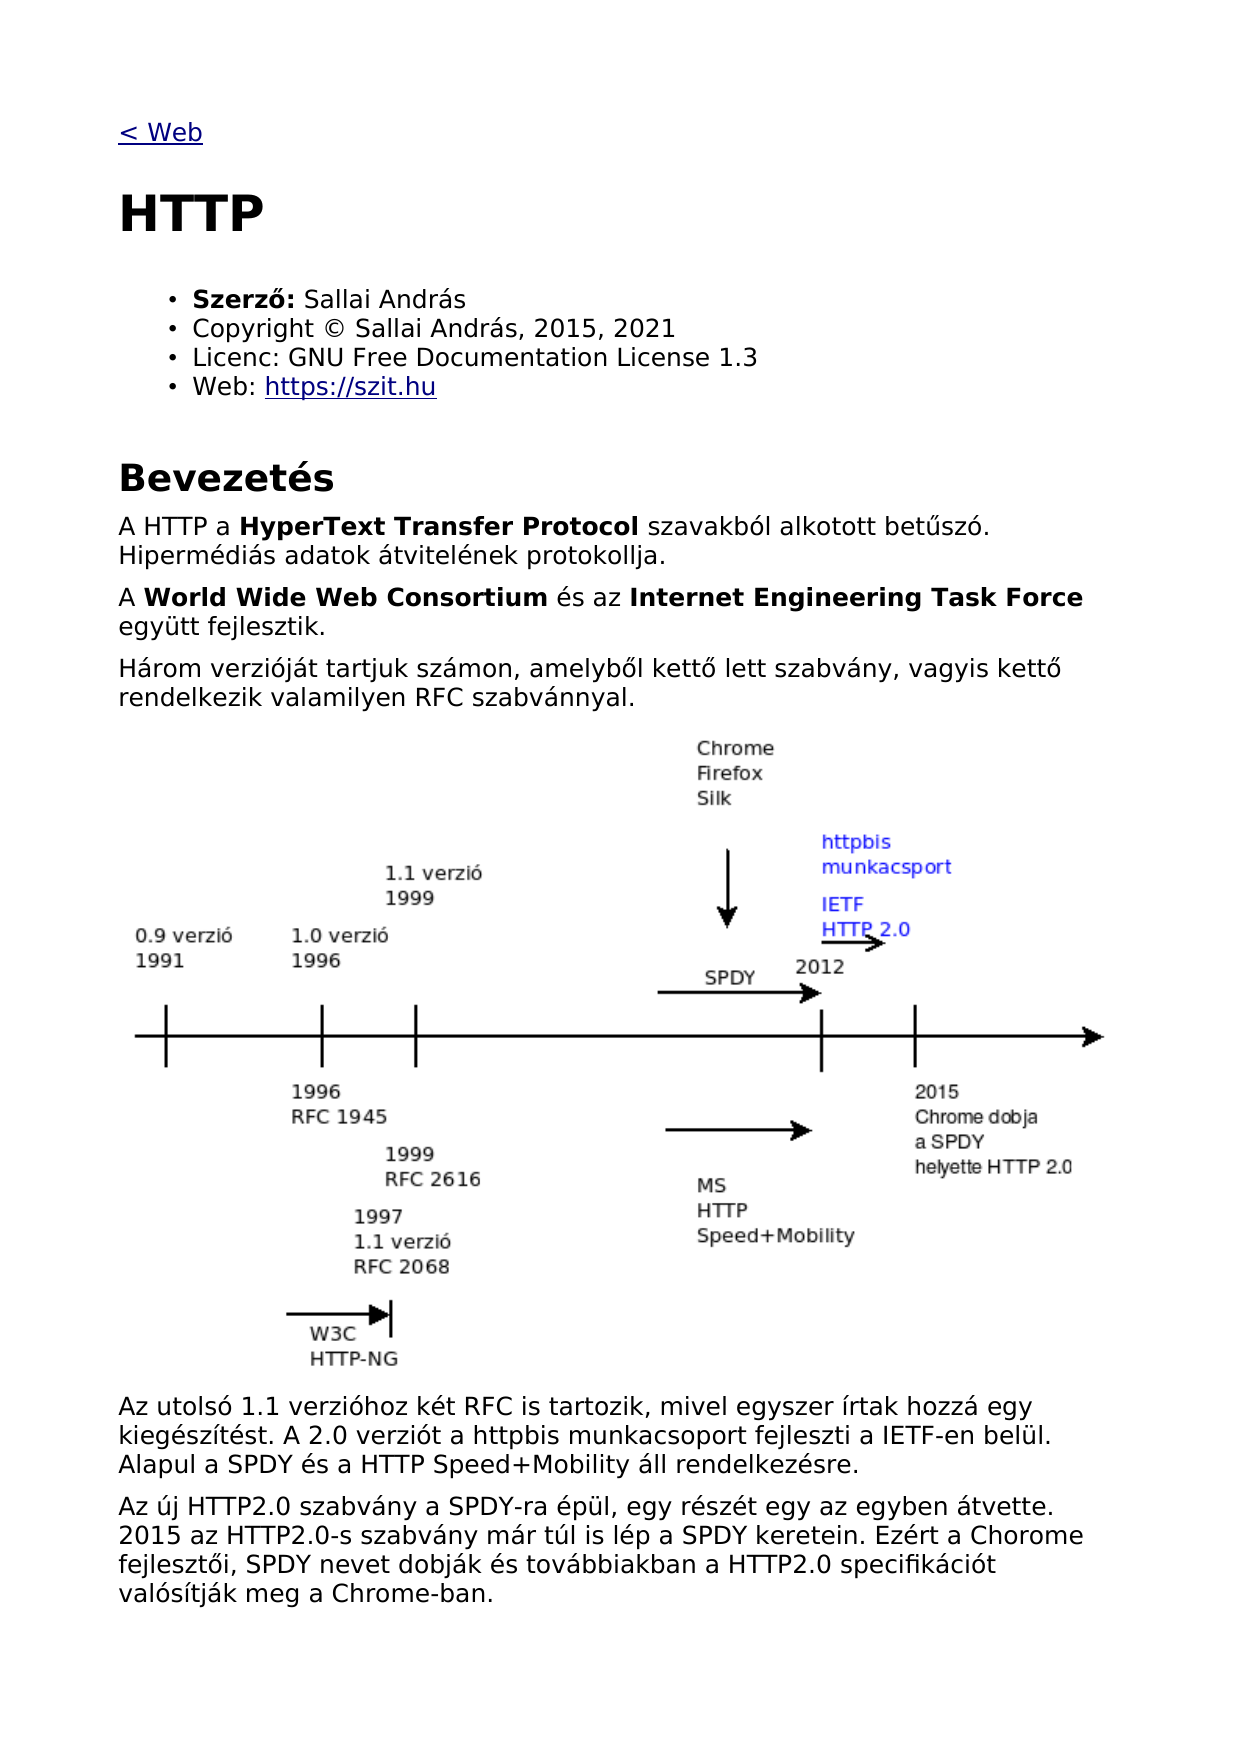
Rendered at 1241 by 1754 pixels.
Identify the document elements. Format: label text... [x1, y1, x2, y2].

list Copyright © Sallai András, 2015, 2021 [177, 314, 1122, 343]
subtitle HTTP [118, 185, 1122, 243]
text Három verzióját tartjuk számon, amelyből kettő lett szabvány, vagyis kettő rendelkezik valamilyen RFC szabvánnyal. [118, 654, 1122, 712]
text Az új HTTP2.0 szabvány a SPDY-ra épül, egy részét egy az egyben átvette. 2015 az HTTP2.0-s szabvány már túl is lép a SPDY keretein. Ezért a Chorome fejlesztői, SPDY nevet dobják és továbbiakban a HTTP2.0 specifikációt valósítják meg a Chrome-ban. [118, 1492, 1122, 1609]
text A HTTP a HyperText Transfer Protocol szavakból alkotott betűszó. Hipermédiás adatok átvitelének protokollja. [118, 512, 1122, 571]
list Web: https://szit.hu [177, 372, 1122, 402]
text < Web [118, 118, 1122, 147]
text A World Wide Web Consortium és az Internet Engineering Task Force együtt fejlesztik. [118, 583, 1122, 641]
picture [118, 724, 1123, 1380]
subtitle Bevezetés [118, 456, 1122, 500]
list Licenc: GNU Free Documentation License 1.3 [177, 343, 1122, 372]
text Az utolsó 1.1 verzióhoz két RFC is tartozik, mivel egyszer írtak hozzá egy kiegészítést. A 2.0 verziót a httpbis munkacsoport fejleszti a IETF-en belül. Alapul a SPDY és a HTTP Speed+Mobility áll rendelkezésre. [118, 1392, 1122, 1479]
list Szerző: Sallai András [177, 285, 1122, 314]
